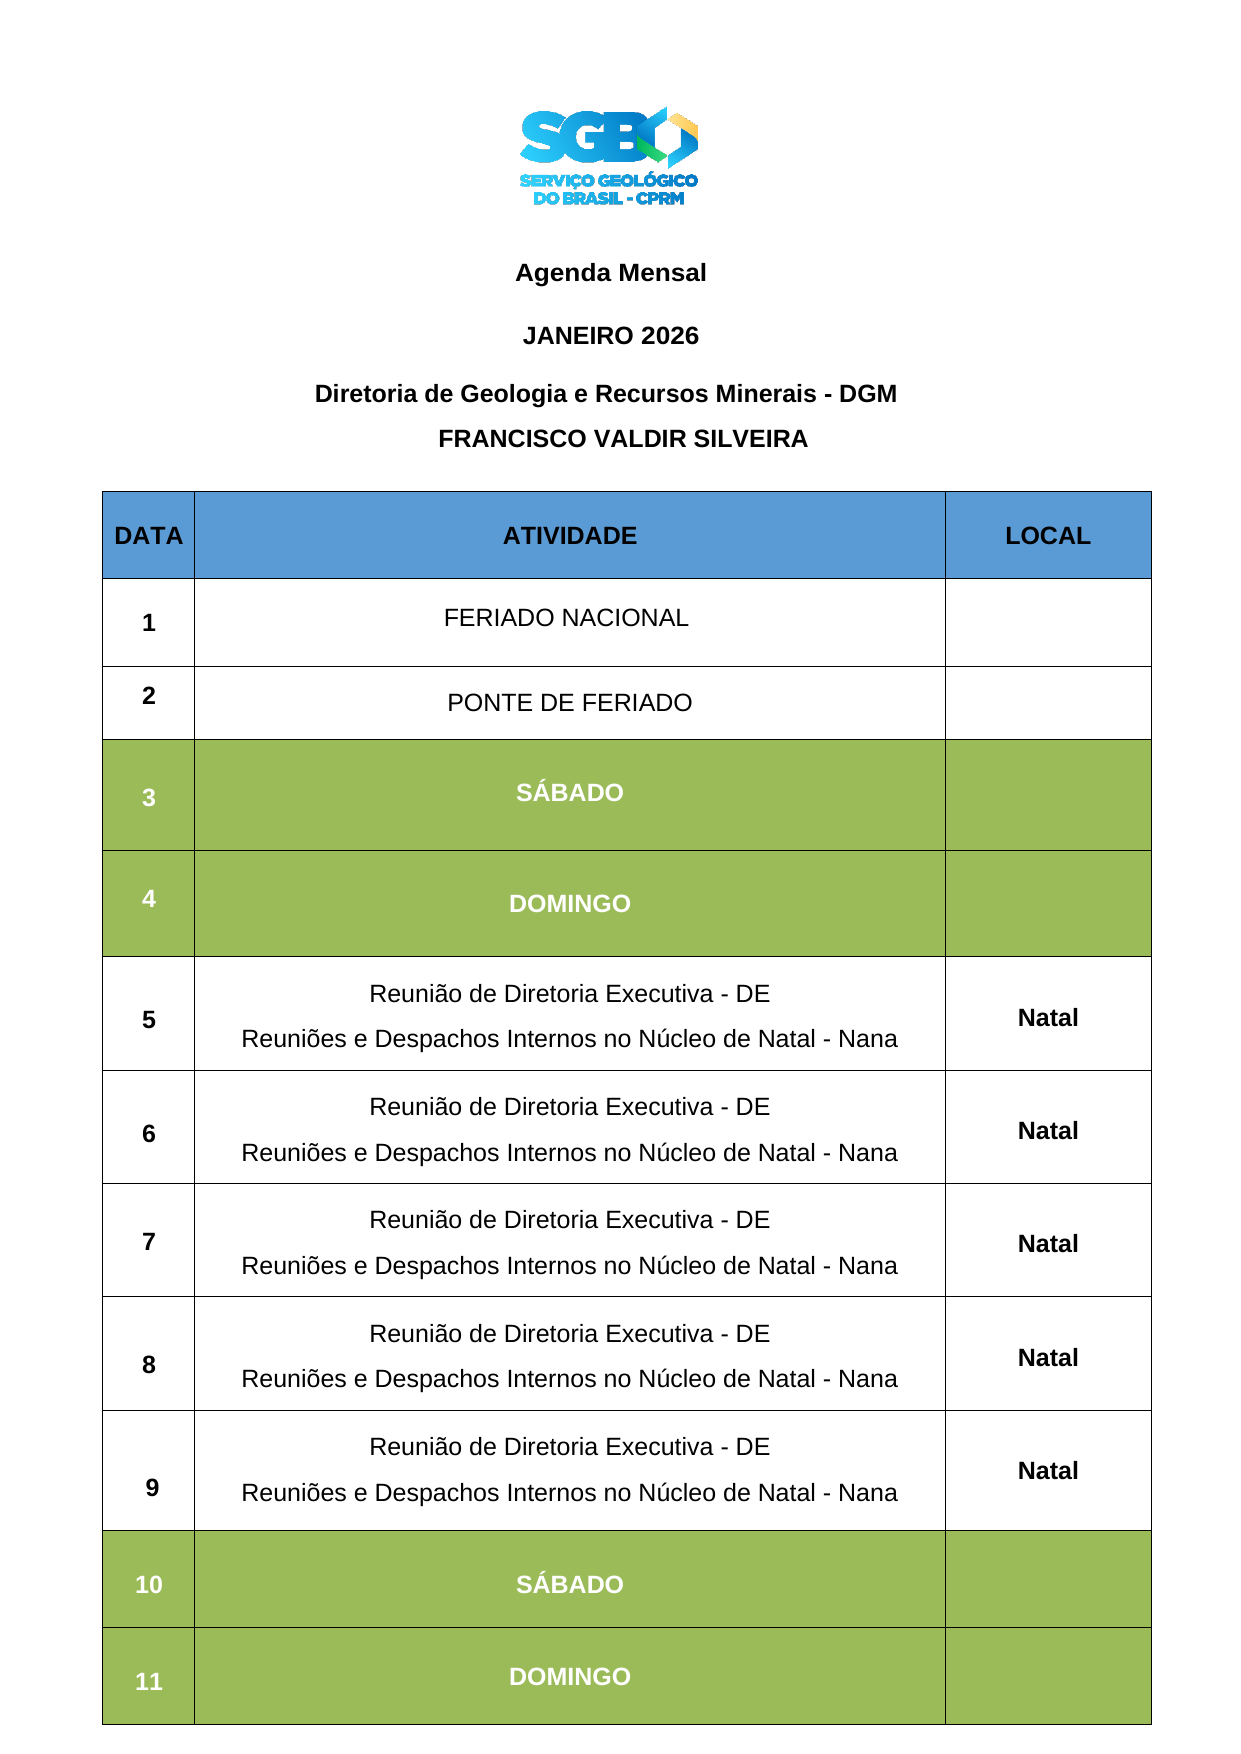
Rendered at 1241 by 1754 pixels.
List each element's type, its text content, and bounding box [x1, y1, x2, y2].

table_cell [946, 1531, 1151, 1627]
table_cell SÁBADO [195, 1531, 945, 1627]
table_cell 10 [103, 1531, 194, 1627]
table_cell SÁBADO [195, 740, 945, 850]
table_cell Reunião de Diretoria Executiva - DE Reuniões e Despachos Internos no Núcleo de Natal - Nana [195, 957, 945, 1069]
table_cell 8 [103, 1297, 194, 1409]
table_cell [946, 851, 1151, 956]
table_cell PONTE DE FERIADO [195, 667, 945, 738]
table_cell 3 [103, 740, 194, 850]
table_cell Reunião de Diretoria Executiva - DE Reuniões e Despachos Internos no Núcleo de Natal - Nana [195, 1297, 945, 1409]
table_header LOCAL [946, 492, 1151, 578]
table_cell Reunião de Diretoria Executiva - DE Reuniões e Despachos Internos no Núcleo de Natal - Nana [195, 1411, 945, 1530]
text JANEIRO 2026 [424, 321, 798, 350]
table_cell DOMINGO [195, 1628, 945, 1724]
text FRANCISCO VALDIR SILVEIRA [177, 424, 1063, 453]
table_cell [946, 667, 1151, 738]
table_cell 4 [103, 851, 194, 956]
table_cell 11 [103, 1628, 194, 1724]
table_cell 2 [103, 667, 194, 738]
table_cell Natal [946, 1071, 1151, 1183]
table_cell Natal [946, 1297, 1151, 1409]
table_cell [946, 740, 1151, 850]
table_cell FERIADO NACIONAL [195, 579, 945, 666]
text Agenda Mensal [424, 258, 798, 287]
table_cell Reunião de Diretoria Executiva - DE Reuniões e Despachos Internos no Núcleo de Natal - Nana [195, 1071, 945, 1183]
table_cell [946, 1628, 1151, 1724]
table_cell 7 [103, 1184, 194, 1296]
table_header DATA [103, 492, 194, 578]
table_cell 6 [103, 1071, 194, 1183]
table_cell Natal [946, 1411, 1151, 1530]
table_cell Natal [946, 957, 1151, 1069]
table_header ATIVIDADE [195, 492, 945, 578]
text Diretoria de Geologia e Recursos Minerais - DGM [177, 379, 1063, 407]
table_cell 9 [103, 1411, 194, 1530]
table_cell DOMINGO [195, 851, 945, 956]
table_cell [946, 579, 1151, 666]
table_cell Reunião de Diretoria Executiva - DE Reuniões e Despachos Internos no Núcleo de Natal - Nana [195, 1184, 945, 1296]
table_cell 5 [103, 957, 194, 1069]
table_cell 1 [103, 579, 194, 666]
table_cell Natal [946, 1184, 1151, 1296]
